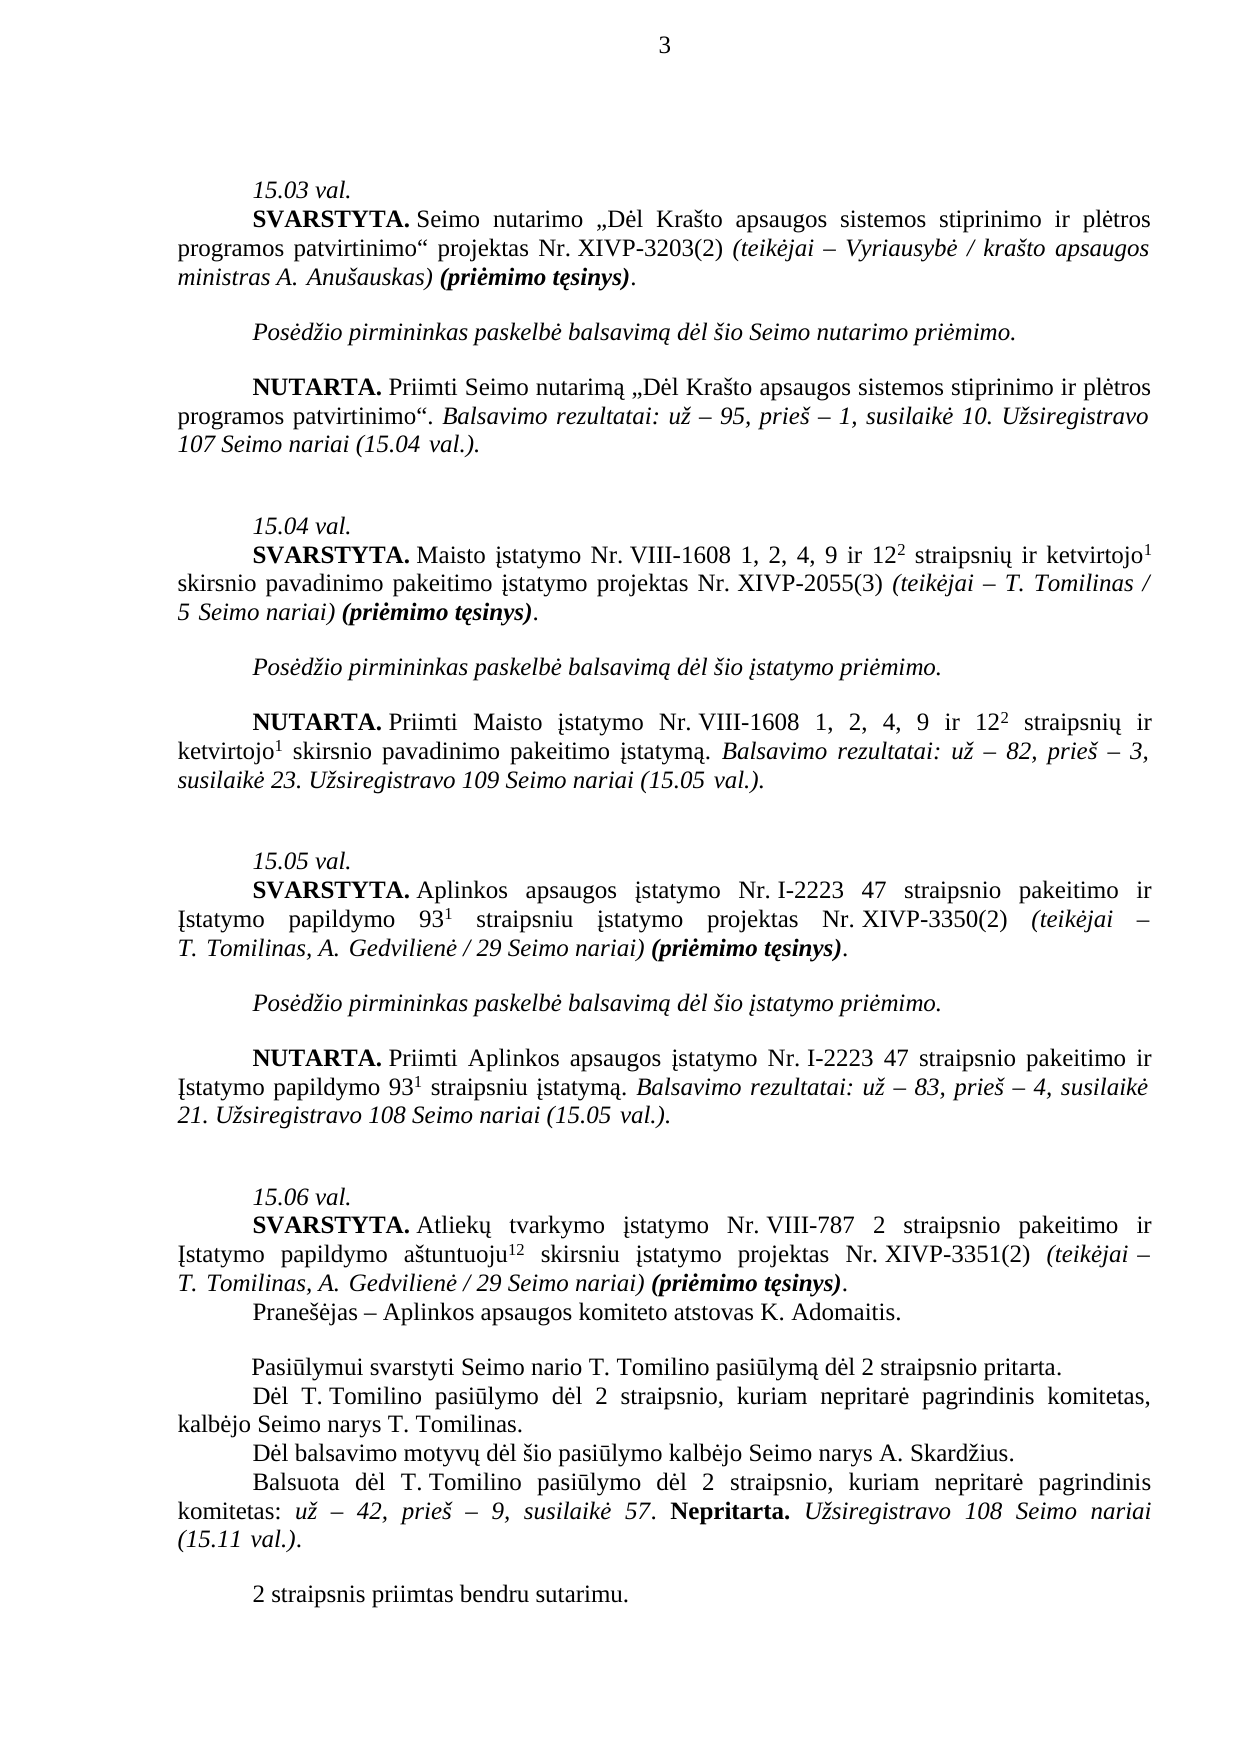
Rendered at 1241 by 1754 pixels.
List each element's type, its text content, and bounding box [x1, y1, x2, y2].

text NUTARTA. Priimti Maisto įstatymo Nr. VIII-1608 1, 2, 4, 9 ir 122 straipsnių ir ketvirtojo1 skirsnio pavadinimo pakeitimo įstatymą. Balsavimo rezultatai: už – 82, prieš – 3, susilaikė 23. Užsiregistravo 109 Seimo nariai (15.05 val.). [177, 707, 1152, 794]
text SVARSTYTA. Seimo nutarimo „Dėl Krašto apsaugos sistemos stiprinimo ir plėtros programos patvirtinimo“ projektas Nr. XIVP-3203(2) (teikėjai – Vyriausybė / krašto apsaugos ministras A. Anušauskas) (priėmimo tęsinys). [177, 204, 1152, 291]
text Dėl T. Tomilino pasiūlymo dėl 2 straipsnio, kuriam nepritarė pagrindinis komitetas, kalbėjo Seimo narys T. Tomilinas. [177, 1381, 1152, 1438]
text Balsuota dėl T. Tomilino pasiūlymo dėl 2 straipsnio, kuriam nepritarė pagrindinis komitetas: už – 42, prieš – 9, susilaikė 57. Nepritarta. Užsiregistravo 108 Seimo nariai (15.11 val.). [177, 1467, 1152, 1553]
text SVARSTYTA. Aplinkos apsaugos įstatymo Nr. I-2223 47 straipsnio pakeitimo ir Įstatymo papildymo 931 straipsniu įstatymo projektas Nr. XIVP-3350(2) (teikėjai – T. Tomilinas, A. Gedvilienė / 29 Seimo nariai) (priėmimo tęsinys). [177, 875, 1152, 961]
text NUTARTA. Priimti Aplinkos apsaugos įstatymo Nr. I-2223 47 straipsnio pakeitimo ir Įstatymo papildymo 931 straipsniu įstatymą. Balsavimo rezultatai: už – 83, prieš – 4, susilaikė 21. Užsiregistravo 108 Seimo nariai (15.05 val.). [177, 1043, 1152, 1129]
text 15.04 val. [177, 511, 1152, 540]
text SVARSTYTA. Atliekų tvarkymo įstatymo Nr. VIII-787 2 straipsnio pakeitimo ir Įstatymo papildymo aštuntuoju12 skirsniu įstatymo projektas Nr. XIVP-3351(2) (teikėjai – T. Tomilinas, A. Gedvilienė / 29 Seimo nariai) (priėmimo tęsinys). [177, 1211, 1152, 1297]
text 2 straipsnis priimtas bendru sutarimu. [177, 1579, 1152, 1608]
text 15.06 val. [177, 1182, 1152, 1211]
text Posėdžio pirmininkas paskelbė balsavimą dėl šio Seimo nutarimo priėmimo. [177, 317, 1152, 346]
text 15.05 val. [177, 846, 1152, 875]
text Pasiūlymui svarstyti Seimo nario T. Tomilino pasiūlymą dėl 2 straipsnio pritarta. [177, 1352, 1152, 1381]
text Dėl balsavimo motyvų dėl šio pasiūlymo kalbėjo Seimo narys A. Skardžius. [177, 1438, 1152, 1467]
text NUTARTA. Priimti Seimo nutarimą „Dėl Krašto apsaugos sistemos stiprinimo ir plėtros programos patvirtinimo“. Balsavimo rezultatai: už – 95, prieš – 1, susilaikė 10. Užsiregistravo 107 Seimo nariai (15.04 val.). [177, 372, 1152, 458]
text 15.03 val. [177, 176, 1152, 204]
text Posėdžio pirmininkas paskelbė balsavimą dėl šio įstatymo priėmimo. [177, 988, 1152, 1017]
text SVARSTYTA. Maisto įstatymo Nr. VIII-1608 1, 2, 4, 9 ir 122 straipsnių ir ketvirtojo1 skirsnio pavadinimo pakeitimo įstatymo projektas Nr. XIVP-2055(3) (teikėjai – T. Tomilinas / 5 Seimo nariai) (priėmimo tęsinys). [177, 540, 1152, 626]
text Posėdžio pirmininkas paskelbė balsavimą dėl šio įstatymo priėmimo. [177, 652, 1152, 681]
text Pranešėjas – Aplinkos apsaugos komiteto atstovas K. Adomaitis. [177, 1297, 1152, 1326]
